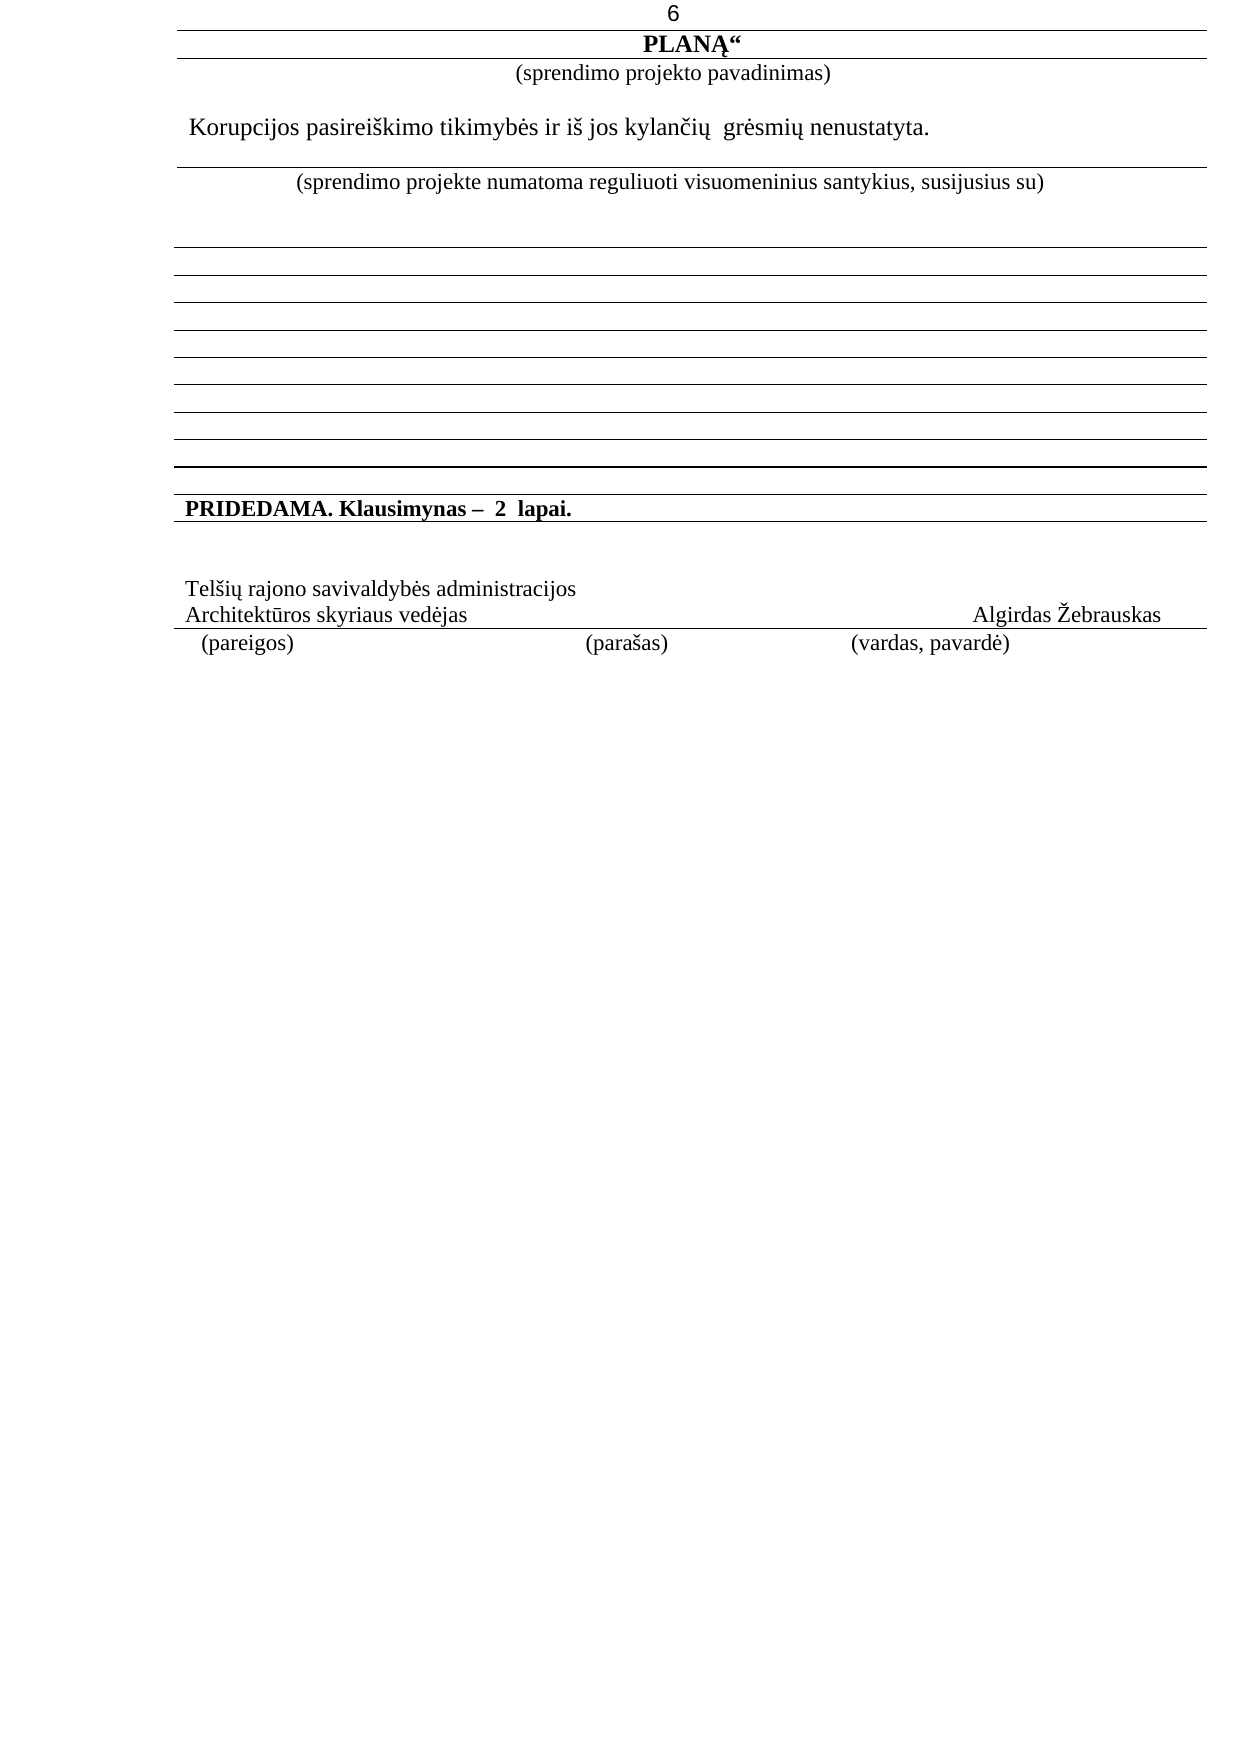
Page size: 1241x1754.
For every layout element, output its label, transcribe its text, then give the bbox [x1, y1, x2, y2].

table_cell [174, 303, 1207, 329]
table_cell [174, 413, 1207, 439]
table_cell Telšių rajono savivaldybės administracijos Architektūros skyriaus vedėjas Algirdas Žebrauskas [174, 522, 1207, 628]
table_cell [174, 385, 1207, 412]
table_header PLANĄ“ [177, 31, 1207, 58]
table_cell [174, 331, 1207, 357]
table_cell PRIDEDAMA. Klausimynas – 2 lapai. [174, 495, 1207, 521]
text (pareigos) (parašas) (vardas, pavardė) [177, 629, 1169, 655]
table_cell [174, 468, 1207, 494]
table_cell [177, 141, 1207, 167]
table_cell [174, 276, 1207, 302]
table_cell [174, 358, 1207, 384]
table_cell [174, 440, 1207, 466]
table_cell Korupcijos pasireiškimo tikimybės ir iš jos kylančių grėsmių nenustatyta. [177, 112, 1207, 141]
table_header [174, 248, 1207, 275]
text (sprendimo projekte numatoma reguliuoti visuomeninius santykius, susijusius su) [177, 168, 1169, 194]
text (sprendimo projekto pavadinimas) [177, 59, 1169, 86]
table_header [177, 86, 1207, 112]
